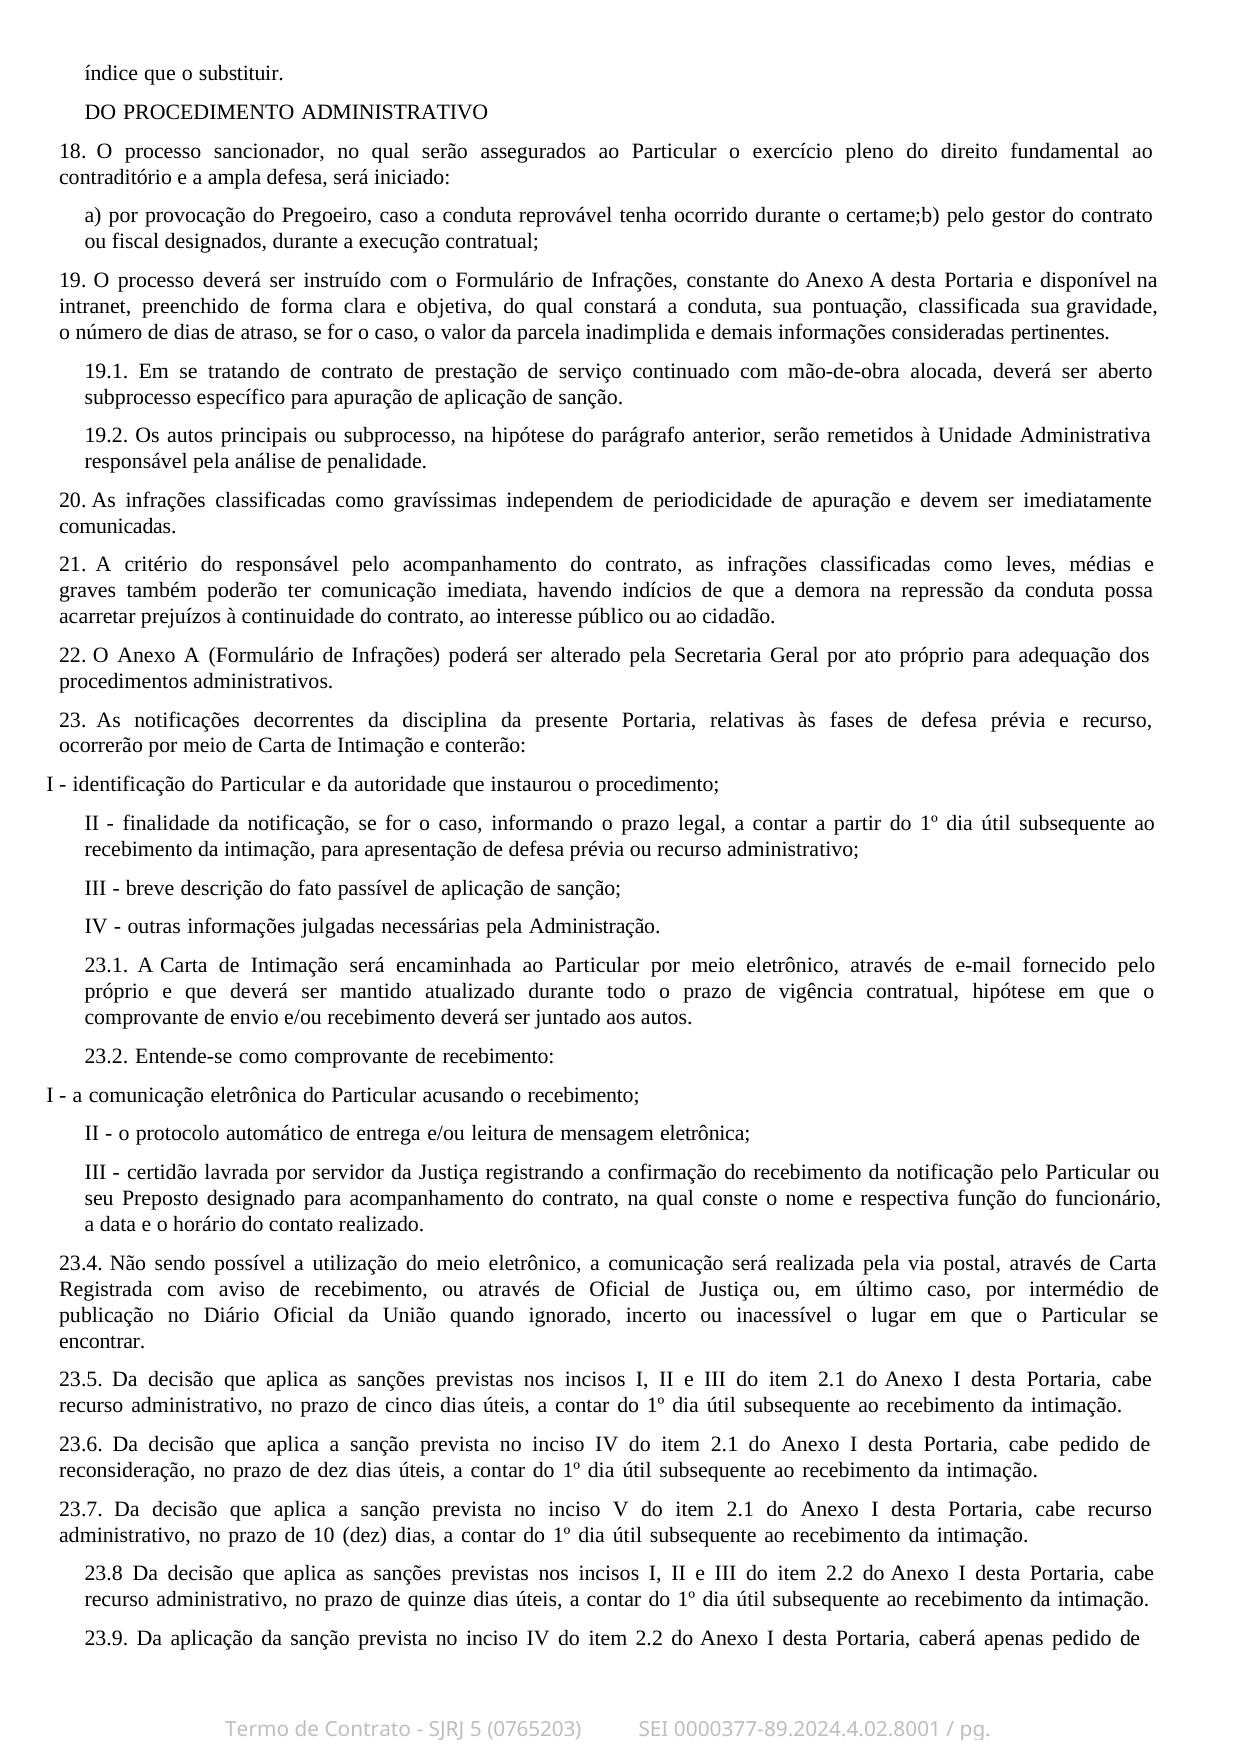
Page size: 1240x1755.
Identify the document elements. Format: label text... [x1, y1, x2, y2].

list Em se tratando de contrato de prestação de serviço continuado com mão-de-obra alocada, deverá ser aberto subprocesso específico para apuração de aplicação de sanção. [84, 358, 1155, 409]
list O Anexo A (Formulário de Infrações) poderá ser alterado pela Secretaria Geral por ato próprio para adequação dos procedimentos administrativos. [59, 642, 1151, 693]
text 23.8 Da decisão que aplica as sanções previstas nos incisos I, II e III do item 2.2 do Anexo I desta Portaria, cabe recurso administrativo, no prazo de quinze dias úteis, a contar do 1º dia útil subsequente ao recebimento da intimação. [84, 1560, 1154, 1611]
list A critério do responsável pelo acompanhamento do contrato, as infrações classificadas como leves, médias e graves também poderão ter comunicação imediata, havendo indícios de que a demora na repressão da conduta possa acarretar prejuízos à continuidade do contrato, ao interesse público ou ao cidadão. [59, 551, 1155, 628]
list Os autos principais ou subprocesso, na hipótese do parágrafo anterior, serão remetidos à Unidade Administrativa responsável pela análise de penalidade. [84, 422, 1152, 473]
list - certidão lavrada por servidor da Justiça registrando a confirmação do recebimento da notificação pelo Particular ou seu Preposto designado para acompanhamento do contrato, na qual conste o nome e respectiva função do funcionário, a data e o horário do contato realizado. [84, 1159, 1162, 1236]
list - a comunicação eletrônica do Particular acusando o recebimento; [46, 1082, 1181, 1107]
list Não sendo possível a utilização do meio eletrônico, a comunicação será realizada pela via postal, através de Carta Registrada com aviso de recebimento, ou através de Oficial de Justiça ou, em último caso, por intermédio de publicação no Diário Oficial da União quando ignorado, incerto ou inacessível o lugar em que o Particular se encontrar. [59, 1250, 1159, 1353]
list O processo sancionador, no qual serão assegurados ao Particular o exercício pleno do direito fundamental ao contraditório e a ampla defesa, será iniciado: [59, 138, 1154, 189]
list - finalidade da notificação, se for o caso, informando o prazo legal, a contar a partir do 1º dia útil subsequente ao recebimento da intimação, para apresentação de defesa prévia ou recurso administrativo; [84, 810, 1156, 861]
list Da decisão que aplica a sanção prevista no inciso IV do item 2.1 do Anexo I desta Portaria, cabe pedido de reconsideração, no prazo de dez dias úteis, a contar do 1º dia útil subsequente ao recebimento da intimação. [59, 1431, 1154, 1482]
text DO PROCEDIMENTO ADMINISTRATIVO [84, 99, 1181, 124]
list - breve descrição do fato passível de aplicação de sanção; [84, 874, 1181, 900]
list - identificação do Particular e da autoridade que instaurou o procedimento; [46, 771, 1181, 796]
list Entende-se como comprovante de recebimento: [84, 1043, 1181, 1068]
text 23.9. Da aplicação da sanção prevista no inciso IV do item 2.2 do Anexo I desta Portaria, caberá apenas pedido de [84, 1625, 1181, 1650]
list A Carta de Intimação será encaminhada ao Particular por meio eletrônico, através de e-mail fornecido pelo próprio e que deverá ser mantido atualizado durante todo o prazo de vigência contratual, hipótese em que o comprovante de envio e/ou recebimento deverá ser juntado aos autos. [84, 952, 1156, 1029]
text índice que o substituir. [84, 60, 1181, 85]
list As notificações decorrentes da disciplina da presente Portaria, relativas às fases de defesa prévia e recurso, ocorrerão por meio de Carta de Intimação e conterão: [59, 707, 1153, 758]
list Da decisão que aplica a sanção prevista no inciso V do item 2.1 do Anexo I desta Portaria, cabe recurso administrativo, no prazo de 10 (dez) dias, a contar do 1º dia útil subsequente ao recebimento da intimação. [59, 1496, 1154, 1547]
list O processo deverá ser instruído com o Formulário de Infrações, constante do Anexo A desta Portaria e disponível na intranet, preenchido de forma clara e objetiva, do qual constará a conduta, sua pontuação, classificada sua gravidade, o número de dias de atraso, se for o caso, o valor da parcela inadimplida e demais informações consideradas pertinentes. [59, 267, 1158, 344]
text a) por provocação do Pregoeiro, caso a conduta reprovável tenha ocorrido durante o certame;b) pelo gestor do contrato ou fiscal designados, durante a execução contratual; [84, 202, 1155, 253]
list - outras informações julgadas necessárias pela Administração. [84, 913, 1181, 938]
list As infrações classificadas como gravíssimas independem de periodicidade de apuração e devem ser imediatamente comunicadas. [59, 487, 1153, 538]
list - o protocolo automático de entrega e/ou leitura de mensagem eletrônica; [84, 1120, 1181, 1146]
list Da decisão que aplica as sanções previstas nos incisos I, II e III do item 2.1 do Anexo I desta Portaria, cabe recurso administrativo, no prazo de cinco dias úteis, a contar do 1º dia útil subsequente ao recebimento da intimação. [59, 1366, 1154, 1418]
